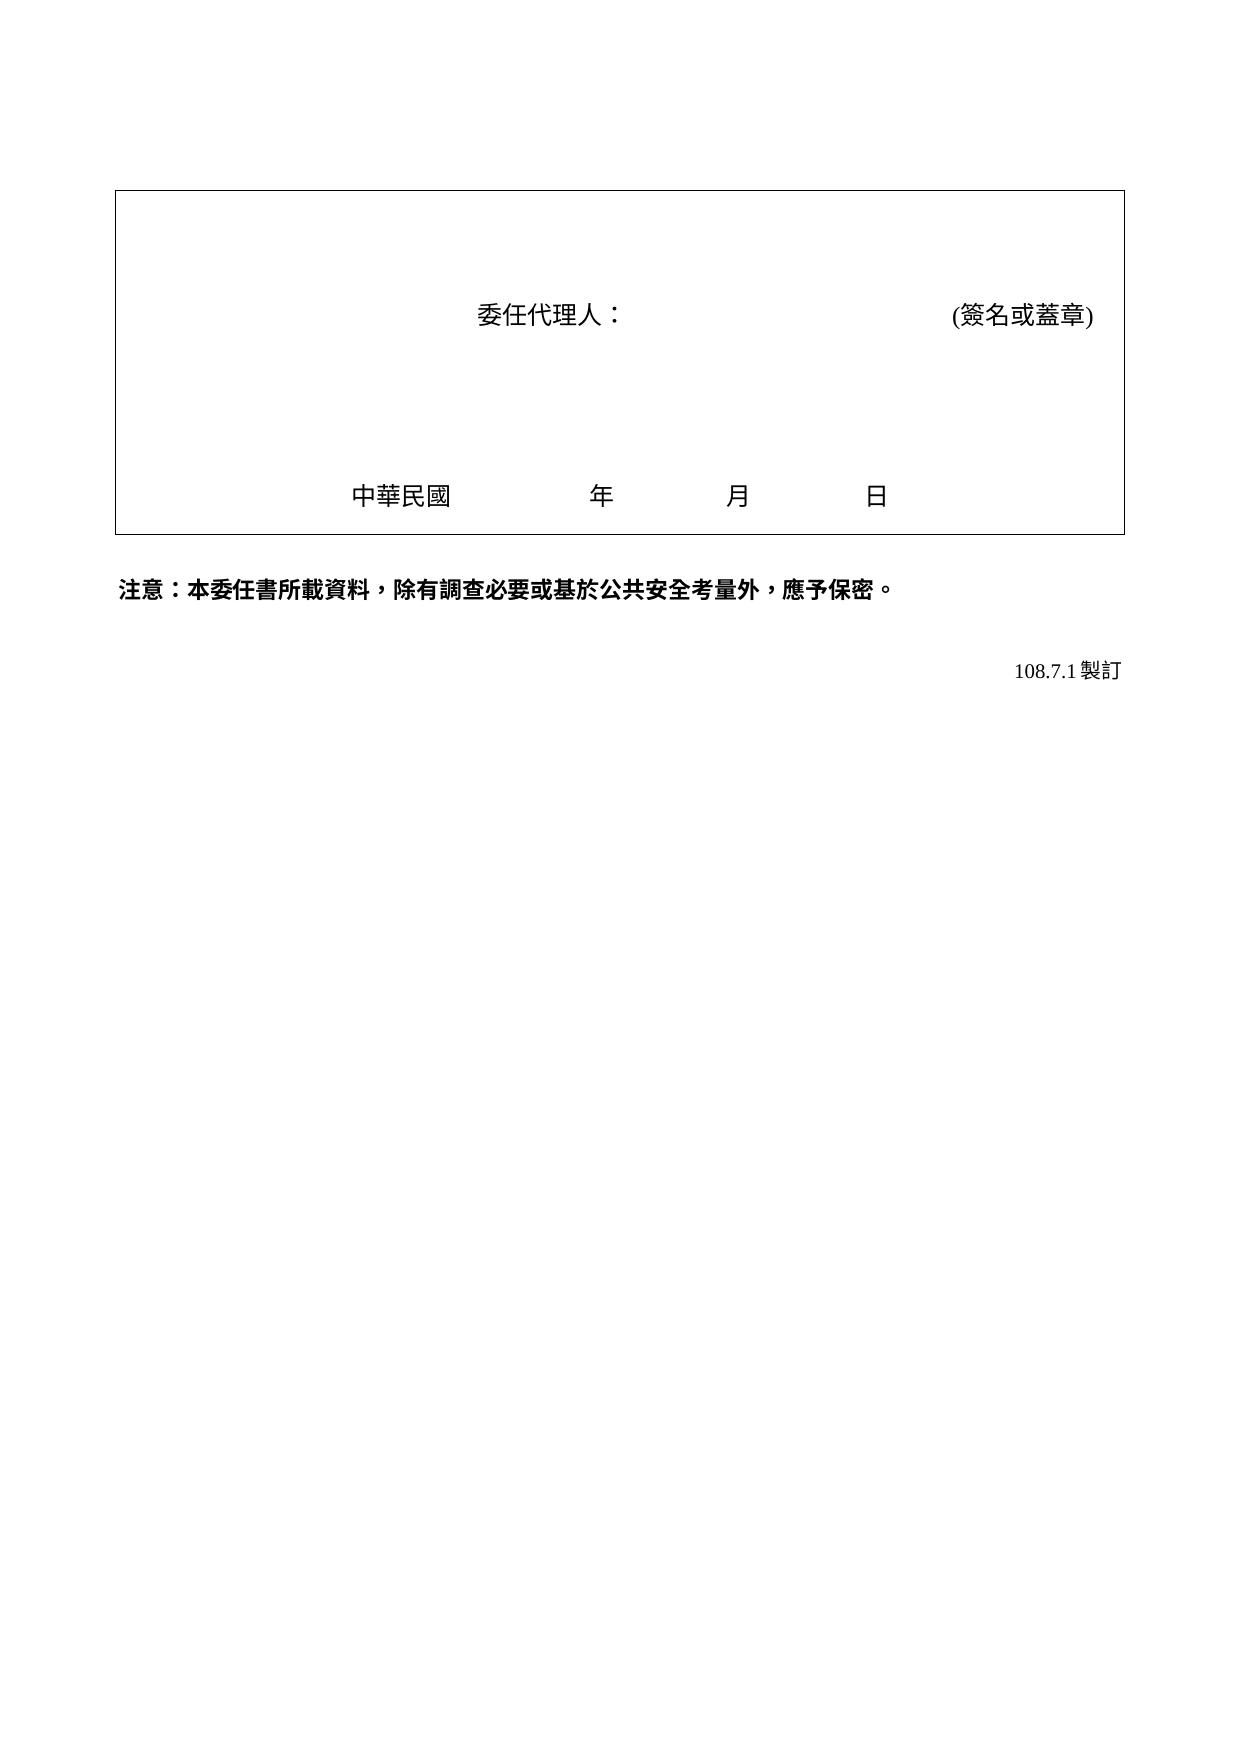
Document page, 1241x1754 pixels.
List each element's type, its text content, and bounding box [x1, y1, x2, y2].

table_cell 委任代理人： (簽名或蓋章) 中華民國 年 月 日 [116, 191, 1124, 534]
text 注意：本委任書所載資料，除有調查必要或基於公共安全考量外，應予保密。 [118, 547, 1122, 609]
text 108.7.1製訂 [118, 628, 1122, 690]
